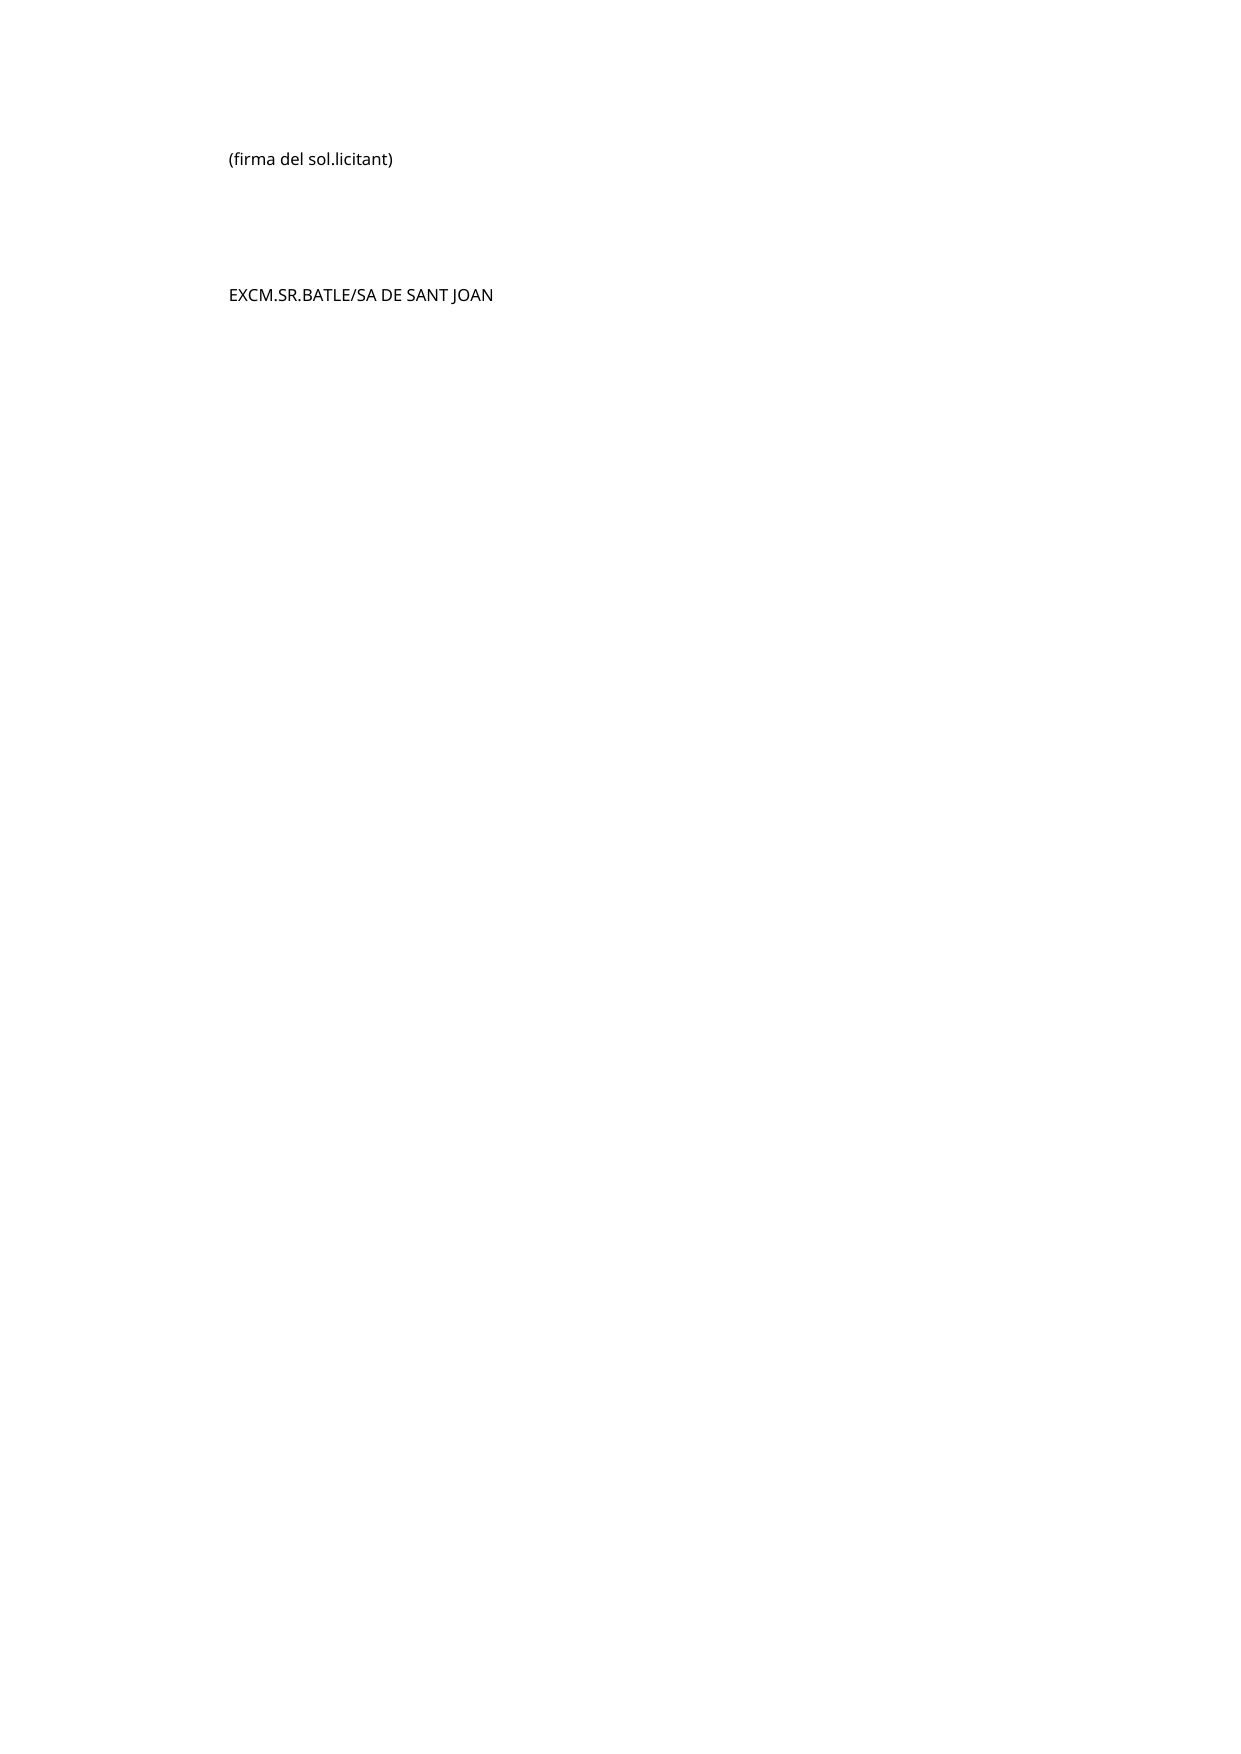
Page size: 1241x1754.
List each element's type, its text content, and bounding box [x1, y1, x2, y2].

text (firma del sol.licitant) [229, 148, 1063, 170]
text EXCM.SR.BATLE/SA DE SANT JOAN [229, 284, 1063, 307]
